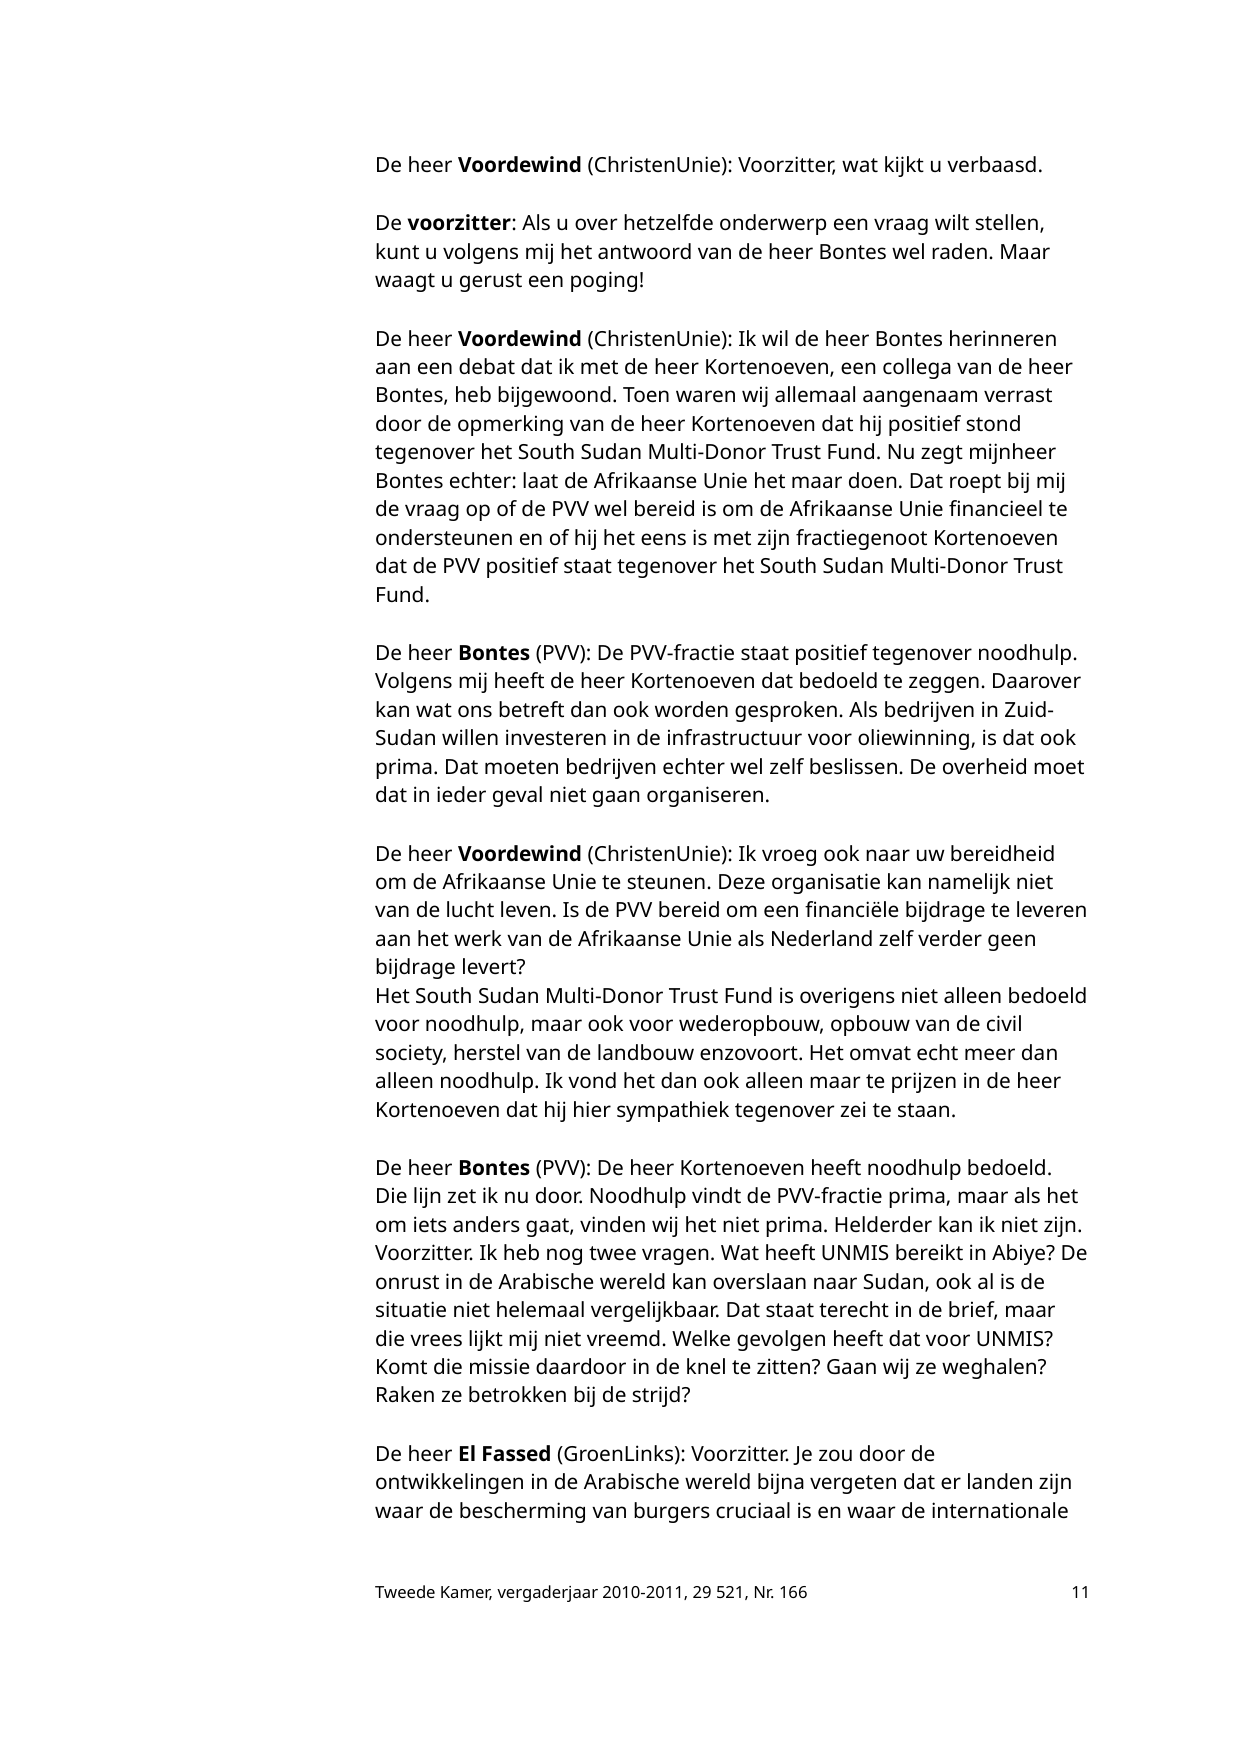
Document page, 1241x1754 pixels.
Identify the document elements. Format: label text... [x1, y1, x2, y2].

text De voorzitter: Als u over hetzelfde onderwerp een vraag wilt stellen, kunt u volgens mij het antwoord van de heer Bontes wel raden. Maar waagt u gerust een poging! [375, 208, 1090, 294]
text Voorzitter. Ik heb nog twee vragen. Wat heeft UNMIS bereikt in Abiye? De onrust in de Arabische wereld kan overslaan naar Sudan, ook al is de situatie niet helemaal vergelijkbaar. Dat staat terecht in de brief, maar die vrees lijkt mij niet vreemd. Welke gevolgen heeft dat voor UNMIS? Komt die missie daardoor in de knel te zitten? Gaan wij ze weghalen? Raken ze betrokken bij de strijd? [375, 1238, 1090, 1409]
text De heer Voordewind (ChristenUnie): Voorzitter, wat kijkt u verbaasd. [375, 150, 1090, 178]
text De heer El Fassed (GroenLinks): Voorzitter. Je zou door de ontwikkelingen in de Arabische wereld bijna vergeten dat er landen zijn waar de bescherming van burgers cruciaal is en waar de internationale [375, 1439, 1090, 1524]
text De heer Bontes (PVV): De heer Kortenoeven heeft noodhulp bedoeld. Die lijn zet ik nu door. Noodhulp vindt de PVV-fractie prima, maar als het om iets anders gaat, vinden wij het niet prima. Helderder kan ik niet zijn. [375, 1153, 1090, 1238]
text De heer Voordewind (ChristenUnie): Ik vroeg ook naar uw bereidheid om de Afrikaanse Unie te steunen. Deze organisatie kan namelijk niet van de lucht leven. Is de PVV bereid om een financiële bijdrage te leveren aan het werk van de Afrikaanse Unie als Nederland zelf verder geen bijdrage levert? [375, 839, 1090, 981]
text De heer Bontes (PVV): De PVV-fractie staat positief tegenover noodhulp. Volgens mij heeft de heer Kortenoeven dat bedoeld te zeggen. Daarover kan wat ons betreft dan ook worden gesproken. Als bedrijven in Zuid-Sudan willen investeren in de infrastructuur voor oliewinning, is dat ook prima. Dat moeten bedrijven echter wel zelf beslissen. De overheid moet dat in ieder geval niet gaan organiseren. [375, 638, 1090, 809]
text Het South Sudan Multi-Donor Trust Fund is overigens niet alleen bedoeld voor noodhulp, maar ook voor wederopbouw, opbouw van de civil society, herstel van de landbouw enzovoort. Het omvat echt meer dan alleen noodhulp. Ik vond het dan ook alleen maar te prijzen in de heer Kortenoeven dat hij hier sympathiek tegenover zei te staan. [375, 981, 1090, 1123]
text De heer Voordewind (ChristenUnie): Ik wil de heer Bontes herinneren aan een debat dat ik met de heer Kortenoeven, een collega van de heer Bontes, heb bijgewoond. Toen waren wij allemaal aangenaam verrast door de opmerking van de heer Kortenoeven dat hij positief stond tegenover het South Sudan Multi-Donor Trust Fund. Nu zegt mijnheer Bontes echter: laat de Afrikaanse Unie het maar doen. Dat roept bij mij de vraag op of de PVV wel bereid is om de Afrikaanse Unie financieel te ondersteunen en of hij het eens is met zijn fractiegenoot Kortenoeven dat de PVV positief staat tegenover het South Sudan Multi-Donor Trust Fund. [375, 324, 1090, 608]
